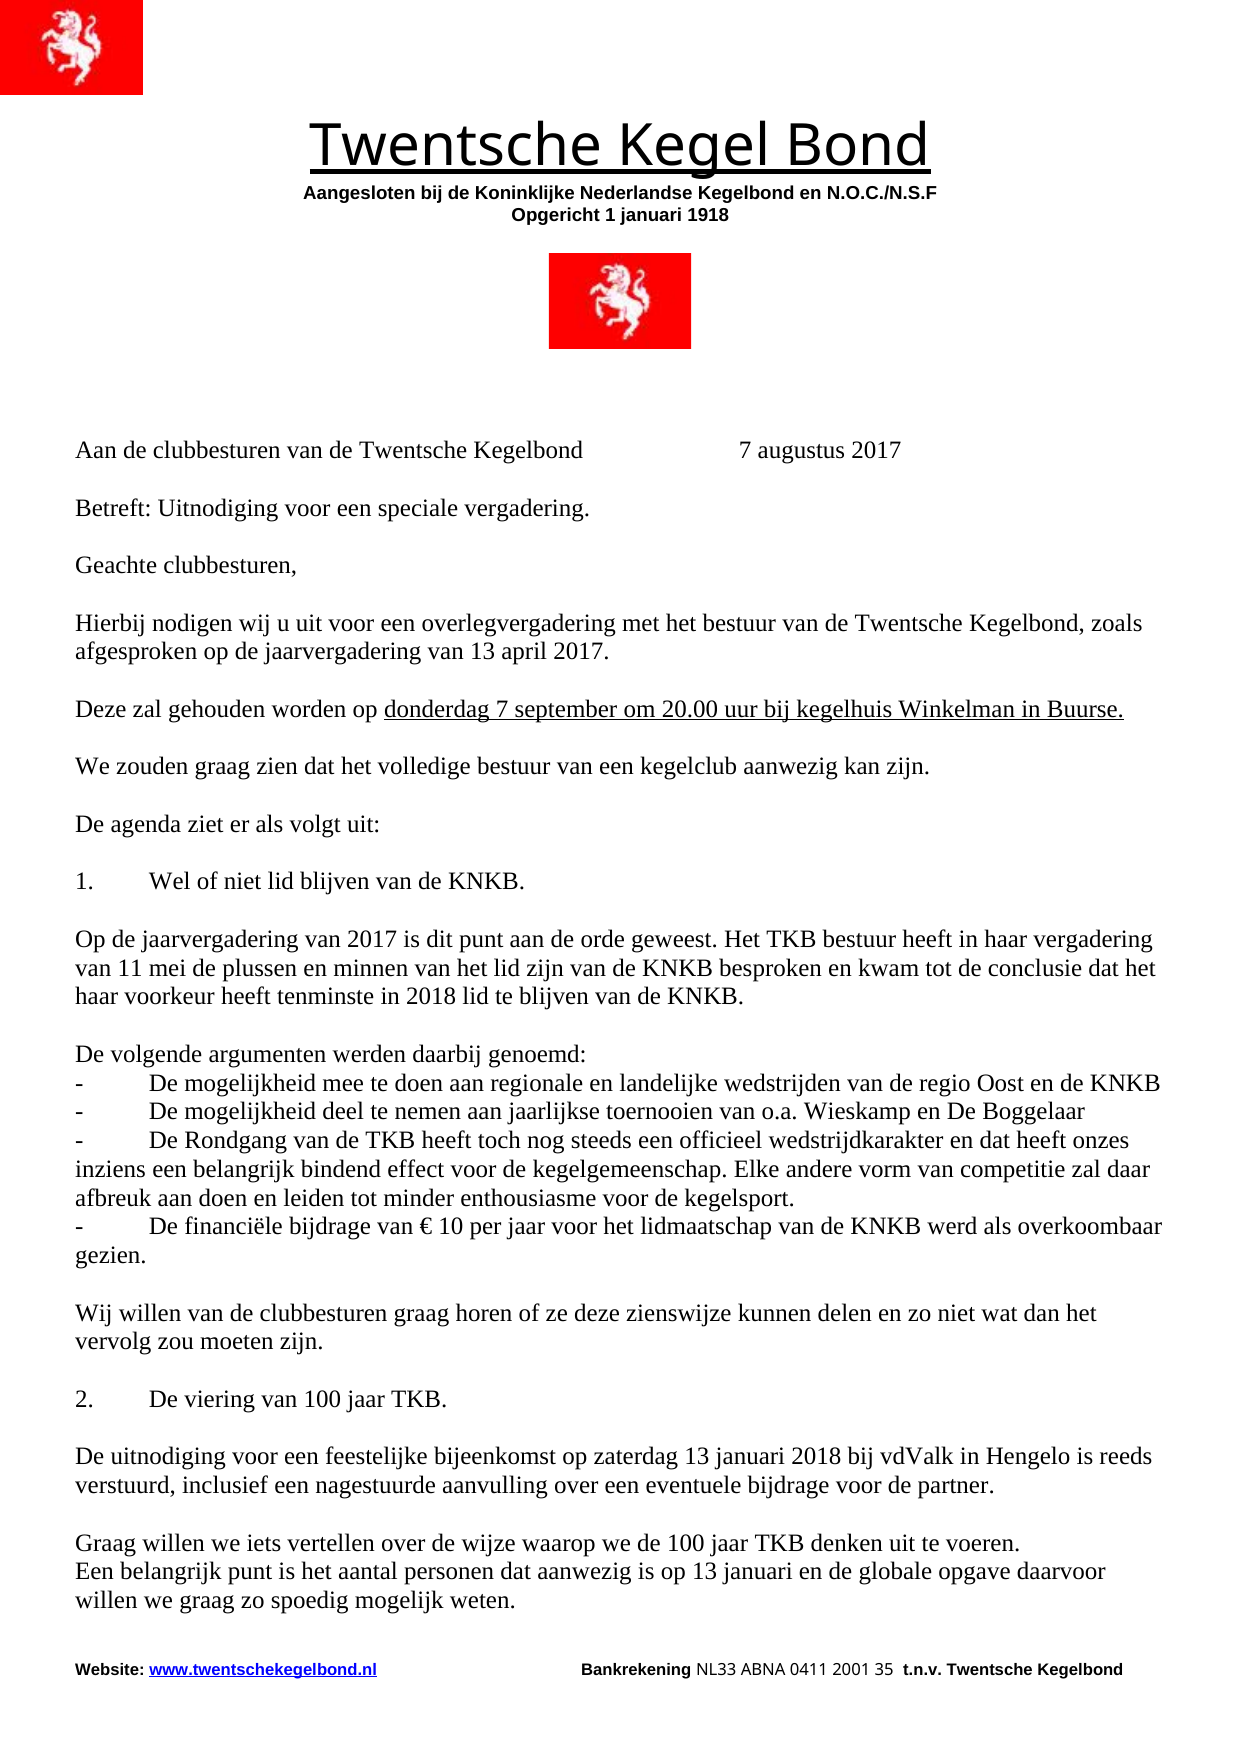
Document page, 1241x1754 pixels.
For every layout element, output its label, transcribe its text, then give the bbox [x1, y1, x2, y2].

text Opgericht 1 januari 1918 [75, 204, 1165, 225]
list De Rondgang van de TKB heeft toch nog steeds een officieel wedstrijdkarakter en dat heeft onzes inziens een belangrijk bindend effect voor de kegelgemeenschap. Elke andere vorm van competitie zal daar afbreuk aan doen en leiden tot minder enthousiasme voor de kegelsport. [75, 1125, 1165, 1211]
text We zouden graag zien dat het volledige bestuur van een kegelclub aanwezig kan zijn. [75, 751, 1165, 780]
text De uitnodiging voor een feestelijke bijeenkomst op zaterdag 13 januari 2018 bij vdValk in Hengelo is reeds verstuurd, inclusief een nagestuurde aanvulling over een eventuele bijdrage voor de partner. [75, 1441, 1165, 1499]
text De agenda ziet er als volgt uit: [75, 809, 1165, 838]
text Op de jaarvergadering van 2017 is dit punt aan de orde geweest. Het TKB bestuur heeft in haar vergadering van 11 mei de plussen en minnen van het lid zijn van de KNKB besproken en kwam tot de conclusie dat het haar voorkeur heeft tenminste in 2018 lid te blijven van de KNKB. [75, 924, 1165, 1010]
list Wel of niet lid blijven van de KNKB. [75, 866, 1165, 895]
text Een belangrijk punt is het aantal personen dat aanwezig is op 13 januari en de globale opgave daarvoor willen we graag zo spoedig mogelijk weten. [75, 1556, 1165, 1614]
picture [0, 0, 143, 95]
text Geachte clubbesturen, [75, 550, 1165, 579]
text Aangesloten bij de Koninklijke Nederlandse Kegelbond en N.O.C./N.S.F [75, 182, 1165, 204]
list De viering van 100 jaar TKB. [75, 1384, 1165, 1413]
text De volgende argumenten werden daarbij genoemd: [75, 1039, 1165, 1068]
text Graag willen we iets vertellen over de wijze waarop we de 100 jaar TKB denken uit te voeren. [75, 1528, 1165, 1556]
list De mogelijkheid mee te doen aan regionale en landelijke wedstrijden van de regio Oost en de KNKB [75, 1068, 1165, 1096]
text Hierbij nodigen wij u uit voor een overlegvergadering met het bestuur van de Twentsche Kegelbond, zoals afgesproken op de jaarvergadering van 13 april 2017. [75, 608, 1165, 665]
list De mogelijkheid deel te nemen aan jaarlijkse toernooien van o.a. Wieskamp en De Boggelaar [75, 1096, 1165, 1125]
text Twentsche Kegel Bond [75, 103, 1165, 182]
text Aan de clubbesturen van de Twentsche Kegelbond 7 augustus 2017 [75, 435, 1165, 464]
text Betreft: Uitnodiging voor een speciale vergadering. [75, 493, 1165, 521]
text Deze zal gehouden worden op donderdag 7 september om 20.00 uur bij kegelhuis Winkelman in Buurse. [75, 694, 1165, 723]
list De financiële bijdrage van € 10 per jaar voor het lidmaatschap van de KNKB werd als overkoombaar gezien. [75, 1211, 1165, 1269]
picture [548, 253, 692, 349]
text Wij willen van de clubbesturen graag horen of ze deze zienswijze kunnen delen en zo niet wat dan het vervolg zou moeten zijn. [75, 1298, 1165, 1355]
